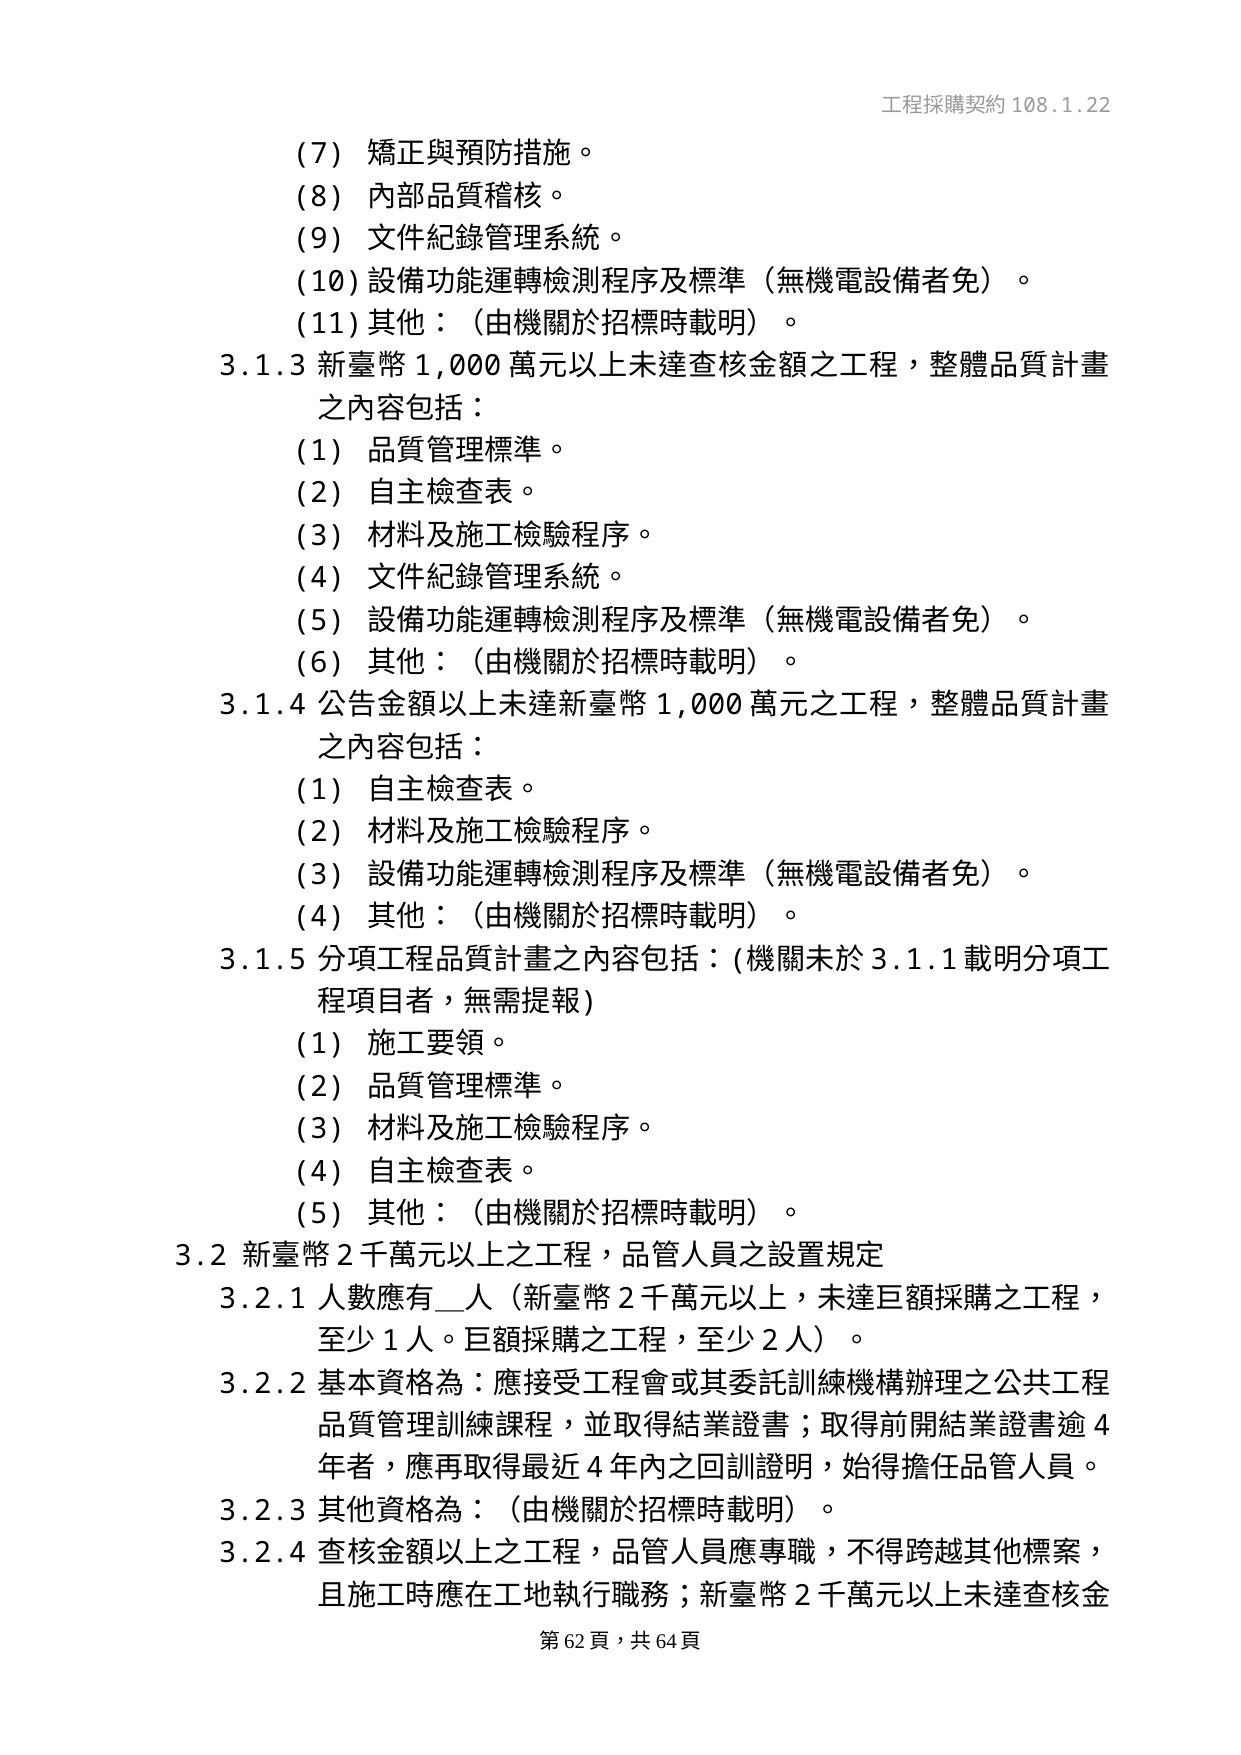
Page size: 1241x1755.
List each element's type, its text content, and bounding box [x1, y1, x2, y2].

list 基本資格為：應接受工程會或其委託訓練機構辦理之公共工程品質管理訓練課程，並取得結業證書；取得前開結業證書逾4年者，應再取得最近4年內之回訓證明，始得擔任品管人員。 [218, 1359, 1110, 1486]
list 自主檢查表。 [292, 766, 1110, 808]
list 設備功能運轉檢測程序及標準（無機電設備者免）。 [292, 596, 1110, 638]
list 設備功能運轉檢測程序及標準（無機電設備者免）。 [292, 850, 1110, 893]
list 人數應有＿人（新臺幣2千萬元以上，未達巨額採購之工程，至少1人。巨額採購之工程，至少2人）。 [218, 1274, 1110, 1359]
list 文件紀錄管理系統。 [292, 215, 1110, 257]
list 材料及施工檢驗程序。 [292, 1105, 1110, 1147]
list 內部品質稽核。 [292, 172, 1110, 215]
list 設備功能運轉檢測程序及標準（無機電設備者免）。 [292, 257, 1110, 299]
list 新臺幣2千萬元以上之工程，品管人員之設置規定 [174, 1232, 1110, 1274]
list 材料及施工檢驗程序。 [292, 808, 1110, 850]
list 新臺幣1,000萬元以上未達查核金額之工程，整體品質計畫之內容包括： [218, 342, 1110, 427]
list 文件紀錄管理系統。 [292, 554, 1110, 596]
list 查核金額以上之工程，品管人員應專職，不得跨越其他標案，且施工時應在工地執行職務；新臺幣2千萬元以上未達查核金 [218, 1529, 1110, 1613]
list 材料及施工檢驗程序。 [292, 511, 1110, 554]
list 其他資格為：（由機關於招標時載明）。 [218, 1486, 1110, 1529]
list 其他：（由機關於招標時載明）。 [292, 1189, 1110, 1232]
list 自主檢查表。 [292, 469, 1110, 511]
list 品質管理標準。 [292, 1062, 1110, 1105]
list 矯正與預防措施。 [292, 130, 1110, 172]
list 公告金額以上未達新臺幣1,000萬元之工程，整體品質計畫之內容包括： [218, 681, 1110, 766]
list 自主檢查表。 [292, 1147, 1110, 1189]
list 分項工程品質計畫之內容包括：(機關未於3.1.1載明分項工程項目者，無需提報) [218, 935, 1110, 1020]
list 施工要領。 [292, 1020, 1110, 1062]
list 其他：（由機關於招標時載明）。 [292, 893, 1110, 935]
list 其他：（由機關於招標時載明）。 [292, 299, 1110, 342]
list 品質管理標準。 [292, 427, 1110, 469]
list 其他：（由機關於招標時載明）。 [292, 638, 1110, 681]
